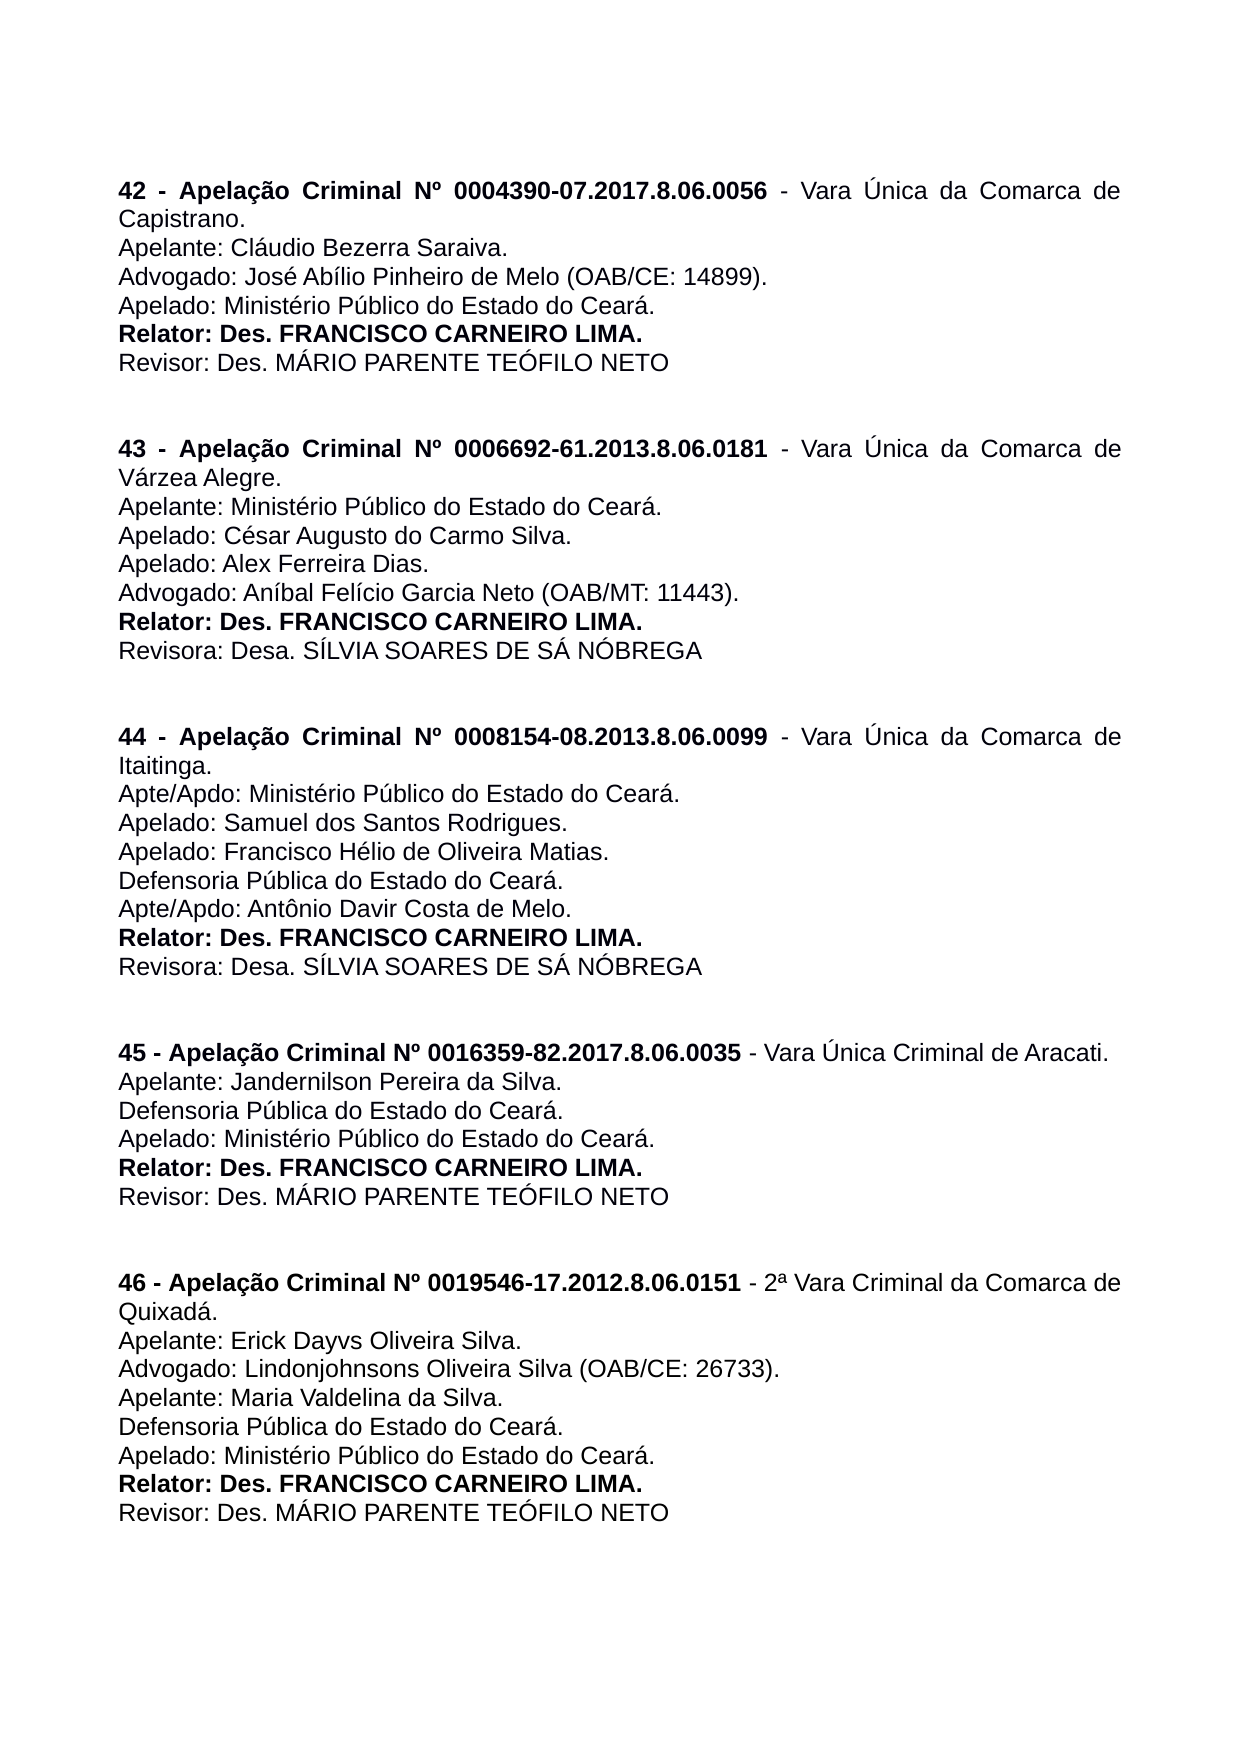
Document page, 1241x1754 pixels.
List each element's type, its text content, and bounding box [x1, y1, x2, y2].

text Relator: Des. FRANCISCO CARNEIRO LIMA. [118, 319, 1122, 348]
text Apelado: Alex Ferreira Dias. [118, 549, 1122, 578]
text Apelante: Erick Dayvs Oliveira Silva. [118, 1326, 1122, 1354]
text Revisora: Desa. SÍLVIA SOARES DE SÁ NÓBREGA [118, 636, 1122, 664]
text Apte/Apdo: Antônio Davir Costa de Melo. [118, 894, 1122, 923]
text Defensoria Pública do Estado do Ceará. [118, 1096, 1122, 1124]
text 43 - Apelação Criminal Nº 0006692-61.2013.8.06.0181 - Vara Única da Comarca de Várzea Alegre. [118, 434, 1122, 492]
text Apelante: Cláudio Bezerra Saraiva. [118, 233, 1122, 262]
text Relator: Des. FRANCISCO CARNEIRO LIMA. [118, 1469, 1122, 1498]
text Apelado: Ministério Público do Estado do Ceará. [118, 1441, 1122, 1469]
text Apelado: Ministério Público do Estado do Ceará. [118, 291, 1122, 319]
text Revisor: Des. MÁRIO PARENTE TEÓFILO NETO [118, 348, 1122, 377]
text Defensoria Pública do Estado do Ceará. [118, 1412, 1122, 1441]
text 42 - Apelação Criminal Nº 0004390-07.2017.8.06.0056 - Vara Única da Comarca de Capistrano. [118, 176, 1122, 233]
text Advogado: Aníbal Felício Garcia Neto (OAB/MT: 11443). [118, 578, 1122, 607]
text Apelado: Francisco Hélio de Oliveira Matias. [118, 837, 1122, 866]
text Relator: Des. FRANCISCO CARNEIRO LIMA. [118, 1153, 1122, 1182]
text Revisor: Des. MÁRIO PARENTE TEÓFILO NETO [118, 1498, 1122, 1527]
text 46 - Apelação Criminal Nº 0019546-17.2012.8.06.0151 - 2ª Vara Criminal da Comarca de Quixadá. [118, 1268, 1122, 1326]
text Apelante: Jandernilson Pereira da Silva. [118, 1067, 1122, 1096]
text Apelante: Maria Valdelina da Silva. [118, 1383, 1122, 1412]
text Apte/Apdo: Ministério Público do Estado do Ceará. [118, 779, 1122, 808]
text Apelante: Ministério Público do Estado do Ceará. [118, 492, 1122, 521]
text 45 - Apelação Criminal Nº 0016359-82.2017.8.06.0035 - Vara Única Criminal de Aracati. [118, 1038, 1122, 1067]
text Revisora: Desa. SÍLVIA SOARES DE SÁ NÓBREGA [118, 952, 1122, 981]
text Relator: Des. FRANCISCO CARNEIRO LIMA. [118, 923, 1122, 952]
text Defensoria Pública do Estado do Ceará. [118, 866, 1122, 894]
text Apelado: César Augusto do Carmo Silva. [118, 521, 1122, 549]
text Advogado: Lindonjohnsons Oliveira Silva (OAB/CE: 26733). [118, 1354, 1122, 1383]
text Revisor: Des. MÁRIO PARENTE TEÓFILO NETO [118, 1182, 1122, 1211]
text 44 - Apelação Criminal Nº 0008154-08.2013.8.06.0099 - Vara Única da Comarca de Itaitinga. [118, 722, 1122, 779]
text Advogado: José Abílio Pinheiro de Melo (OAB/CE: 14899). [118, 262, 1122, 291]
text Relator: Des. FRANCISCO CARNEIRO LIMA. [118, 607, 1122, 636]
text Apelado: Ministério Público do Estado do Ceará. [118, 1124, 1122, 1153]
text Apelado: Samuel dos Santos Rodrigues. [118, 808, 1122, 837]
